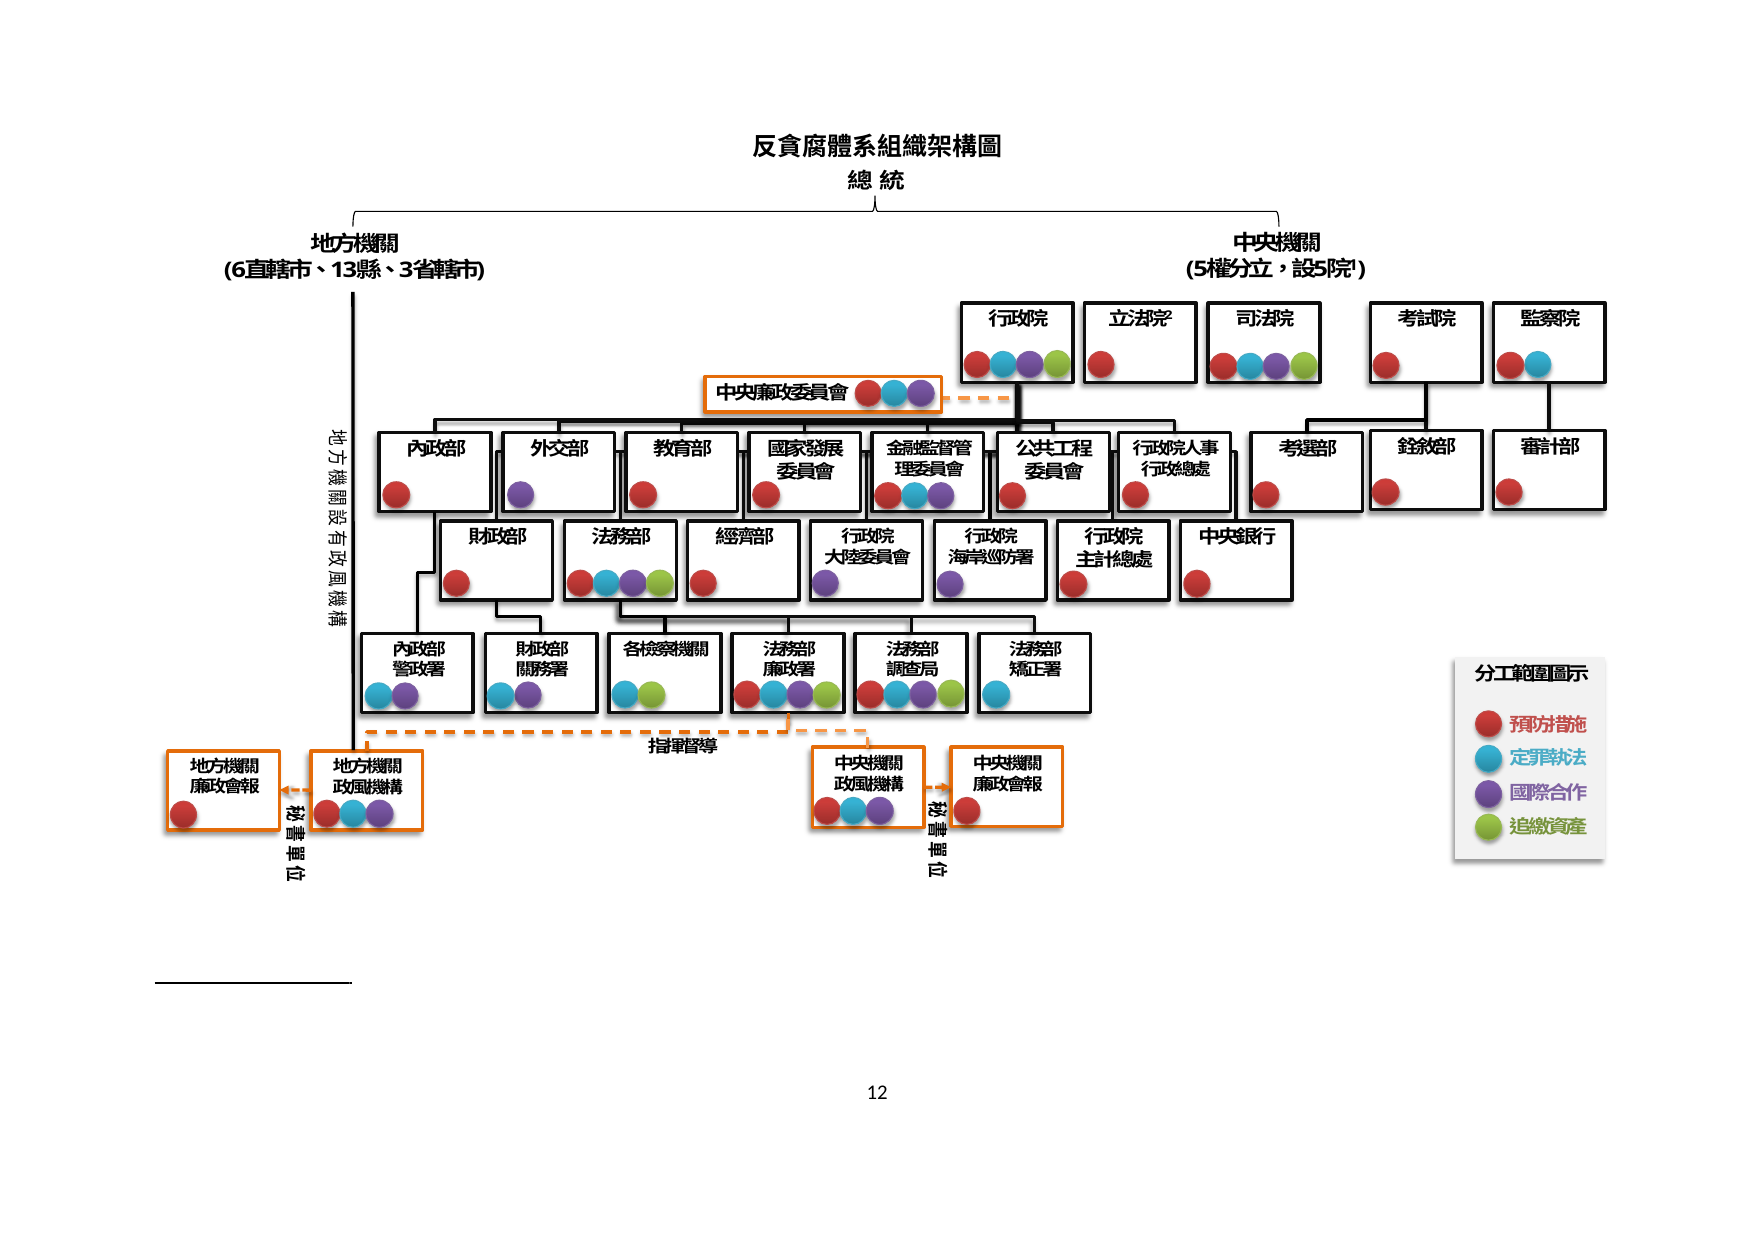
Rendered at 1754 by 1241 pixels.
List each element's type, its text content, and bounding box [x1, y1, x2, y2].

text 反貪腐體系組織架構圖 [152, 120, 1602, 157]
